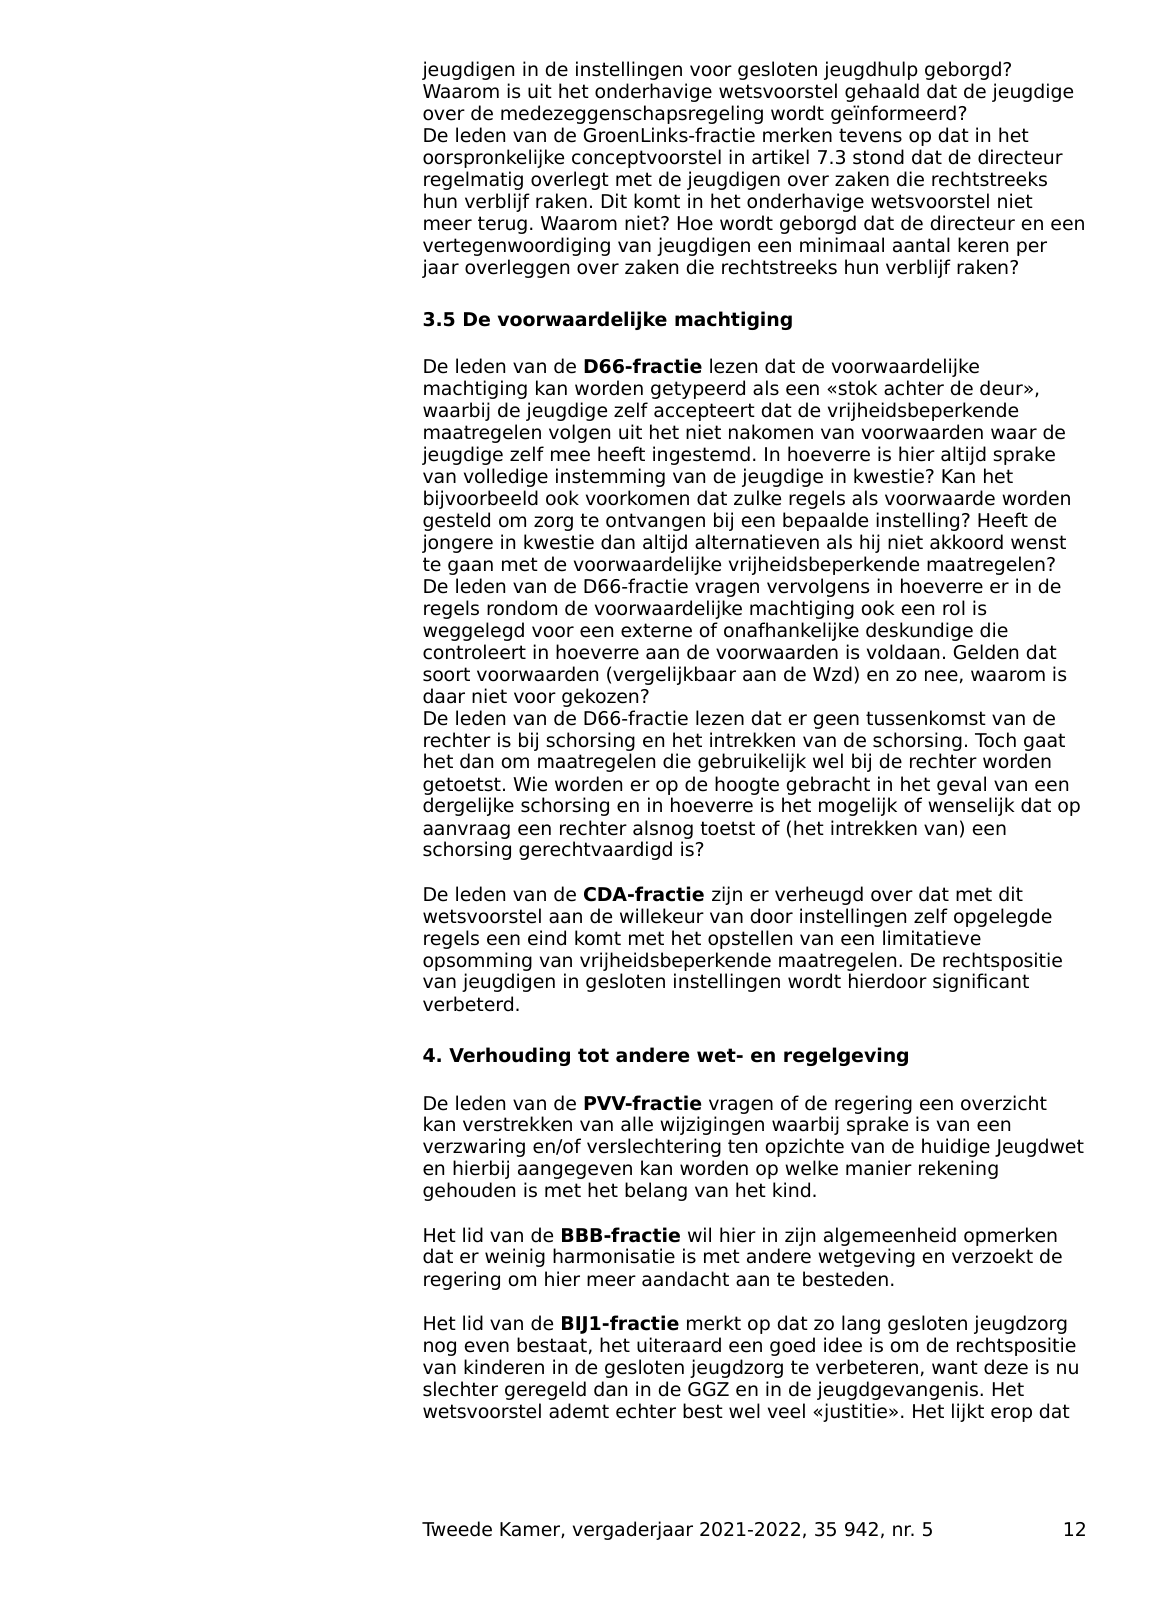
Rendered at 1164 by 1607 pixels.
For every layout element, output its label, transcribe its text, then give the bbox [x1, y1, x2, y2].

text Het lid van de BBB-fractie wil hier in zijn algemeenheid opmerken dat er weinig harmonisatie is met andere wetgeving en verzoekt de regering om hier meer aandacht aan te besteden. [422, 1224, 1087, 1290]
text jeugdigen in de instellingen voor gesloten jeugdhulp geborgd? Waarom is uit het onderhavige wetsvoorstel gehaald dat de jeugdige over de medezeggenschapsregeling wordt geïnformeerd? [422, 59, 1087, 125]
text Het lid van de BIJ1-fractie merkt op dat zo lang gesloten jeugdzorg nog even bestaat, het uiteraard een goed idee is om de rechtspositie van kinderen in de gesloten jeugdzorg te verbeteren, want deze is nu slechter geregeld dan in de GGZ en in de jeugdgevangenis. Het wetsvoorstel ademt echter best wel veel «justitie». Het lijkt erop dat [422, 1313, 1087, 1422]
subtitle 3.5 De voorwaardelijke machtiging [422, 309, 1087, 331]
text De leden van de D66-fractie lezen dat er geen tussenkomst van de rechter is bij schorsing en het intrekken van de schorsing. Toch gaat het dan om maatregelen die gebruikelijk wel bij de rechter worden getoetst. Wie worden er op de hoogte gebracht in het geval van een dergelijke schorsing en in hoeverre is het mogelijk of wenselijk dat op aanvraag een rechter alsnog toetst of (het intrekken van) een schorsing gerechtvaardigd is? [422, 707, 1087, 861]
text De leden van de D66-fractie lezen dat de voorwaardelijke machtiging kan worden getypeerd als een «stok achter de deur», waarbij de jeugdige zelf accepteert dat de vrijheidsbeperkende maatregelen volgen uit het niet nakomen van voorwaarden waar de jeugdige zelf mee heeft ingestemd. In hoeverre is hier altijd sprake van volledige instemming van de jeugdige in kwestie? Kan het bijvoorbeeld ook voorkomen dat zulke regels als voorwaarde worden gesteld om zorg te ontvangen bij een bepaalde instelling? Heeft de jongere in kwestie dan altijd alternatieven als hij niet akkoord wenst te gaan met de voorwaardelijke vrijheidsbeperkende maatregelen? [422, 356, 1087, 576]
text De leden van de CDA-fractie zijn er verheugd over dat met dit wetsvoorstel aan de willekeur van door instellingen zelf opgelegde regels een eind komt met het opstellen van een limitatieve opsomming van vrijheidsbeperkende maatregelen. De rechtspositie van jeugdigen in gesloten instellingen wordt hierdoor significant verbeterd. [422, 883, 1087, 1015]
text De leden van de GroenLinks-fractie merken tevens op dat in het oorspronkelijke conceptvoorstel in artikel 7.3 stond dat de directeur regelmatig overlegt met de jeugdigen over zaken die rechtstreeks hun verblijf raken. Dit komt in het onderhavige wetsvoorstel niet meer terug. Waarom niet? Hoe wordt geborgd dat de directeur en een vertegenwoordiging van jeugdigen een minimaal aantal keren per jaar overleggen over zaken die rechtstreeks hun verblijf raken? [422, 125, 1087, 279]
text De leden van de D66-fractie vragen vervolgens in hoeverre er in de regels rondom de voorwaardelijke machtiging ook een rol is weggelegd voor een externe of onafhankelijke deskundige die controleert in hoeverre aan de voorwaarden is voldaan. Gelden dat soort voorwaarden (vergelijkbaar aan de Wzd) en zo nee, waarom is daar niet voor gekozen? [422, 576, 1087, 707]
subtitle 4. Verhouding tot andere wet- en regelgeving [422, 1045, 1087, 1067]
text De leden van de PVV-fractie vragen of de regering een overzicht kan verstrekken van alle wijzigingen waarbij sprake is van een verzwaring en/of verslechtering ten opzichte van de huidige Jeugdwet en hierbij aangegeven kan worden op welke manier rekening gehouden is met het belang van het kind. [422, 1092, 1087, 1202]
